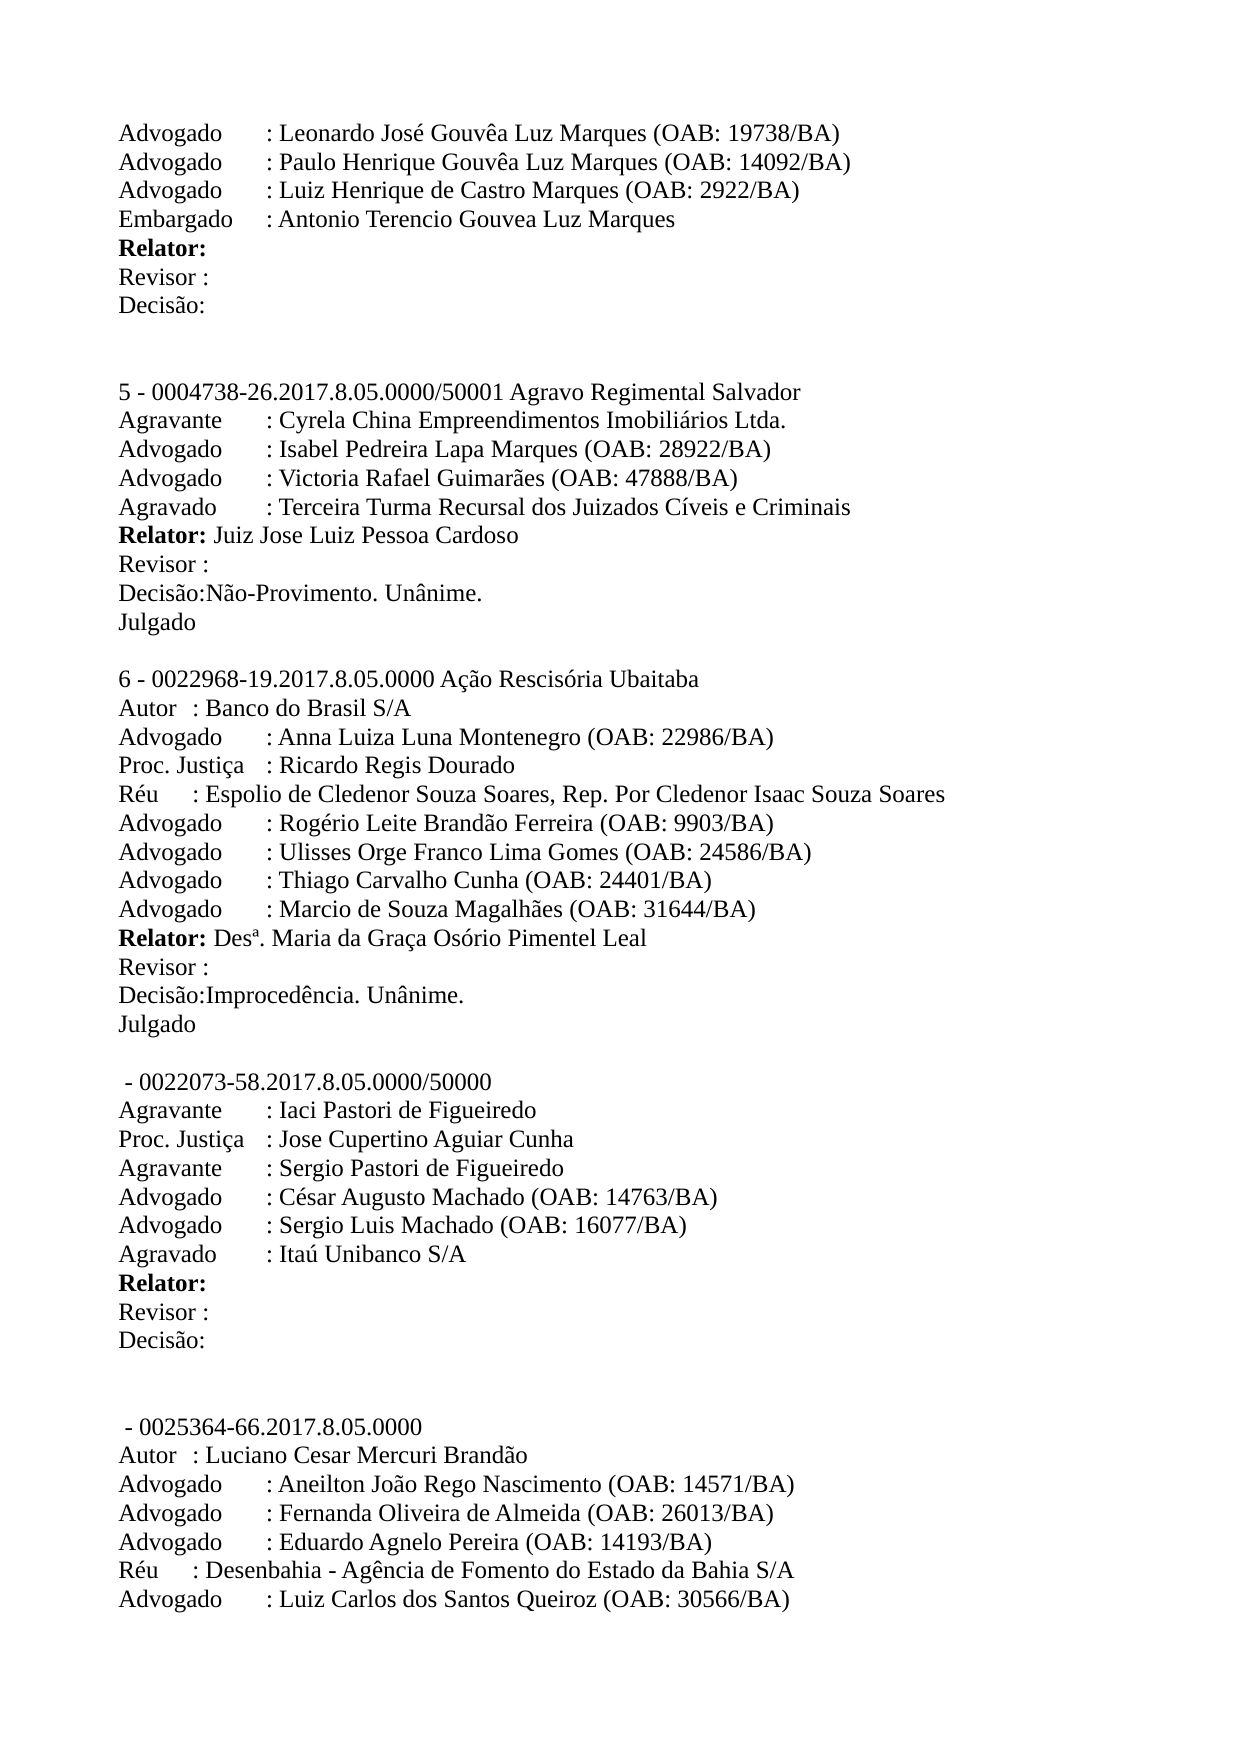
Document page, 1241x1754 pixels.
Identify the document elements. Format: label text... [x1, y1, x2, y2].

text Decisão: [118, 1326, 1122, 1354]
text Decisão:Não-Provimento. Unânime. [118, 578, 1122, 607]
text 6 - 0022968-19.2017.8.05.0000 Ação Rescisória Ubaitaba [118, 664, 1122, 693]
text - 0022073-58.2017.8.05.0000/50000 [118, 1067, 1122, 1096]
text Julgado [118, 607, 1122, 636]
text 5 - 0004738-26.2017.8.05.0000/50001 Agravo Regimental Salvador [118, 377, 1122, 406]
text Autor : Banco do Brasil S/A Advogado : Anna Luiza Luna Montenegro (OAB: 22986/BA) Proc. Justiça : Ricardo Regis Dourado Réu : Espolio de Cledenor Souza Soares, Rep. Por Cledenor Isaac Souza Soares Advogado : Rogério Leite Brandão Ferreira (OAB: 9903/BA) Advogado : Ulisses Orge Franco Lima Gomes (OAB: 24586/BA) Advogado : Thiago Carvalho Cunha (OAB: 24401/BA) Advogado : Marcio de Souza Magalhães (OAB: 31644/BA) Relator: Desª. Maria da Graça Osório Pimentel Leal [118, 693, 1122, 952]
text Autor : Luciano Cesar Mercuri Brandão Advogado : Aneilton João Rego Nascimento (OAB: 14571/BA) Advogado : Fernanda Oliveira de Almeida (OAB: 26013/BA) Advogado : Eduardo Agnelo Pereira (OAB: 14193/BA) Réu : Desenbahia - Agência de Fomento do Estado da Bahia S/A Advogado : Luiz Carlos dos Santos Queiroz (OAB: 30566/BA) [118, 1441, 1122, 1613]
text - 0025364-66.2017.8.05.0000 [118, 1412, 1122, 1441]
text Advogado : Leonardo José Gouvêa Luz Marques (OAB: 19738/BA) Advogado : Paulo Henrique Gouvêa Luz Marques (OAB: 14092/BA) Advogado : Luiz Henrique de Castro Marques (OAB: 2922/BA) Embargado : Antonio Terencio Gouvea Luz Marques Relator: [118, 118, 1122, 262]
text Revisor : [118, 262, 1122, 291]
text Agravante : Cyrela China Empreendimentos Imobiliários Ltda. Advogado : Isabel Pedreira Lapa Marques (OAB: 28922/BA) Advogado : Victoria Rafael Guimarães (OAB: 47888/BA) Agravado : Terceira Turma Recursal dos Juizados Cíveis e Criminais Relator: Juiz Jose Luiz Pessoa Cardoso [118, 406, 1122, 549]
text Decisão:Improcedência. Unânime. [118, 981, 1122, 1009]
text Decisão: [118, 291, 1122, 319]
text Revisor : [118, 549, 1122, 578]
text Revisor : [118, 1297, 1122, 1326]
text Agravante : Iaci Pastori de Figueiredo Proc. Justiça : Jose Cupertino Aguiar Cunha Agravante : Sergio Pastori de Figueiredo Advogado : César Augusto Machado (OAB: 14763/BA) Advogado : Sergio Luis Machado (OAB: 16077/BA) Agravado : Itaú Unibanco S/A Relator: [118, 1096, 1122, 1297]
text Julgado [118, 1009, 1122, 1038]
text Revisor : [118, 952, 1122, 981]
